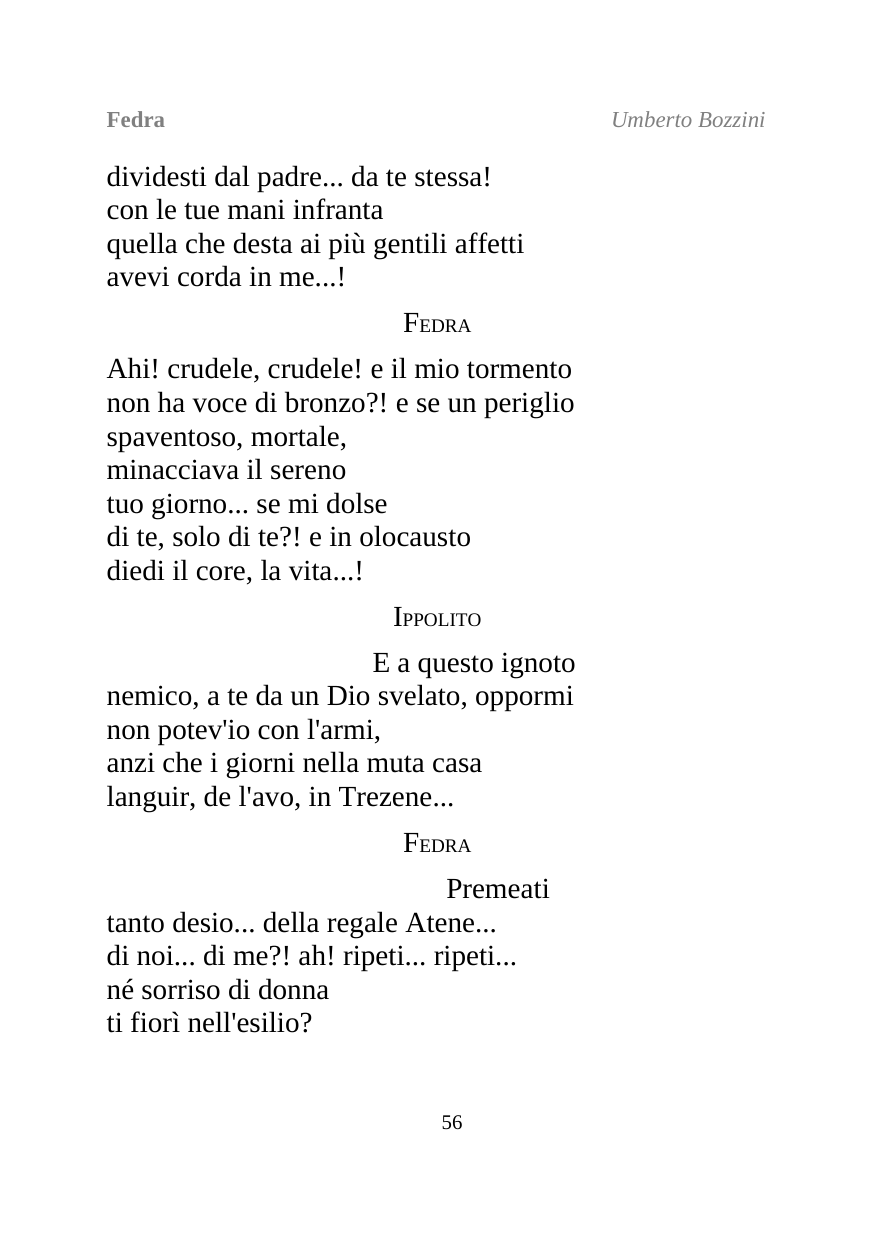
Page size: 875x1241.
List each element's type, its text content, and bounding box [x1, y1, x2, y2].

text Ahi! crudele, crudele! e il mio tormento non ha voce di bronzo?! e se un periglio spaventoso, mortale, minacciava il sereno tuo giorno... se mi dolse di te, solo di te?! e in olocausto diedi il core, la vita...! [106, 352, 768, 586]
text Fedra [106, 825, 768, 859]
text Premeati tanto desio... della regale Atene... di noi... di me?! ah! ripeti... ripeti... né sorriso di donna ti fiorì nell'esilio? [106, 871, 768, 1039]
text E a questo ignoto nemico, a te da un Dio svelato, oppormi non potev'io con l'armi, anzi che i giorni nella muta casa languir, de l'avo, in Trezene... [106, 645, 768, 813]
text Ippolito [106, 599, 768, 632]
text Fedra [106, 306, 768, 339]
text dividesti dal padre... da te stessa! con le tue mani infranta quella che desta ai più gentili affetti avevi corda in me...! [106, 159, 768, 293]
